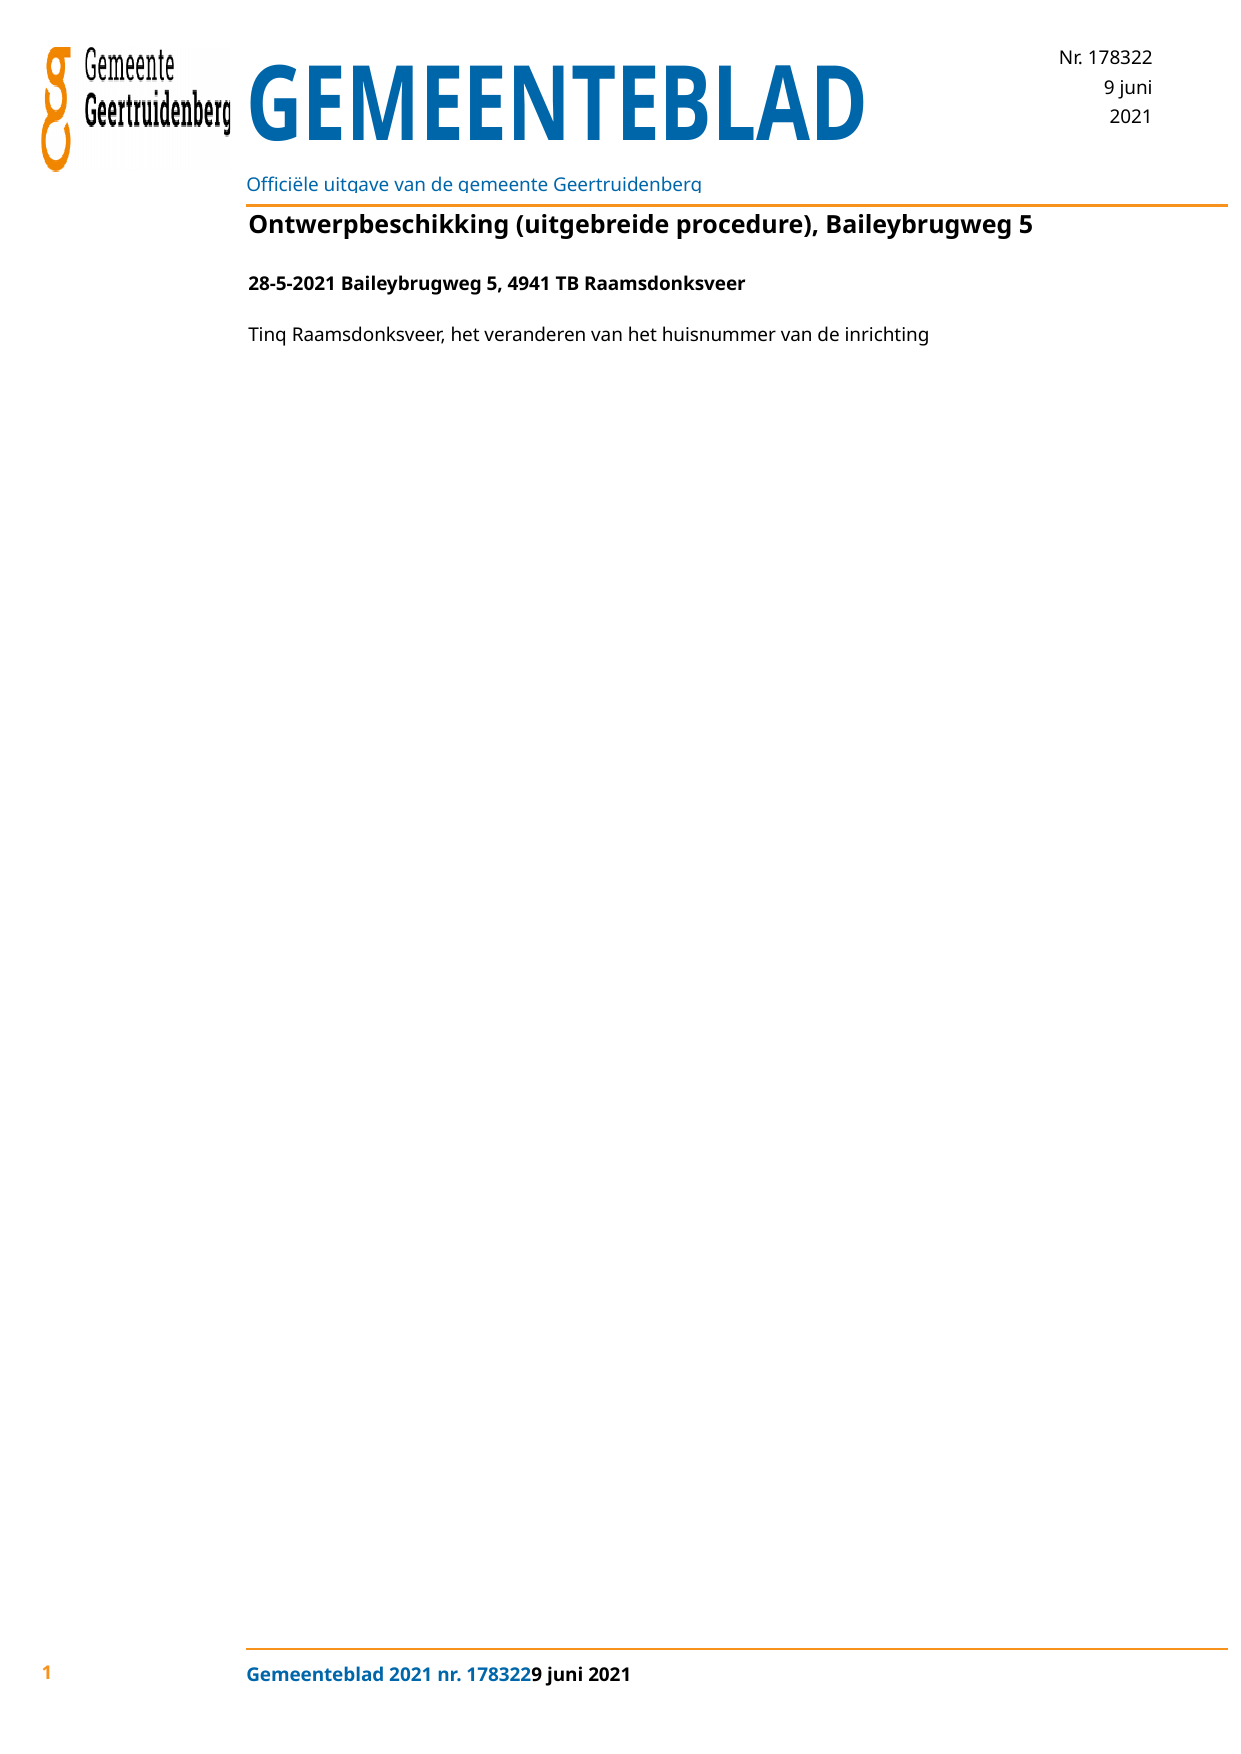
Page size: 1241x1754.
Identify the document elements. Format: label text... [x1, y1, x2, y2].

picture [41, 47, 231, 172]
text Tinq Raamsdonksveer, het veranderen van het huisnummer van de inrichting [248, 321, 1152, 346]
text 28-5-2021 Baileybrugweg 5, 4941 TB Raamsdonksveer [248, 270, 1152, 296]
text Ontwerpbeschikking (uitgebreide procedure), Baileybrugweg 5 [248, 207, 1152, 241]
